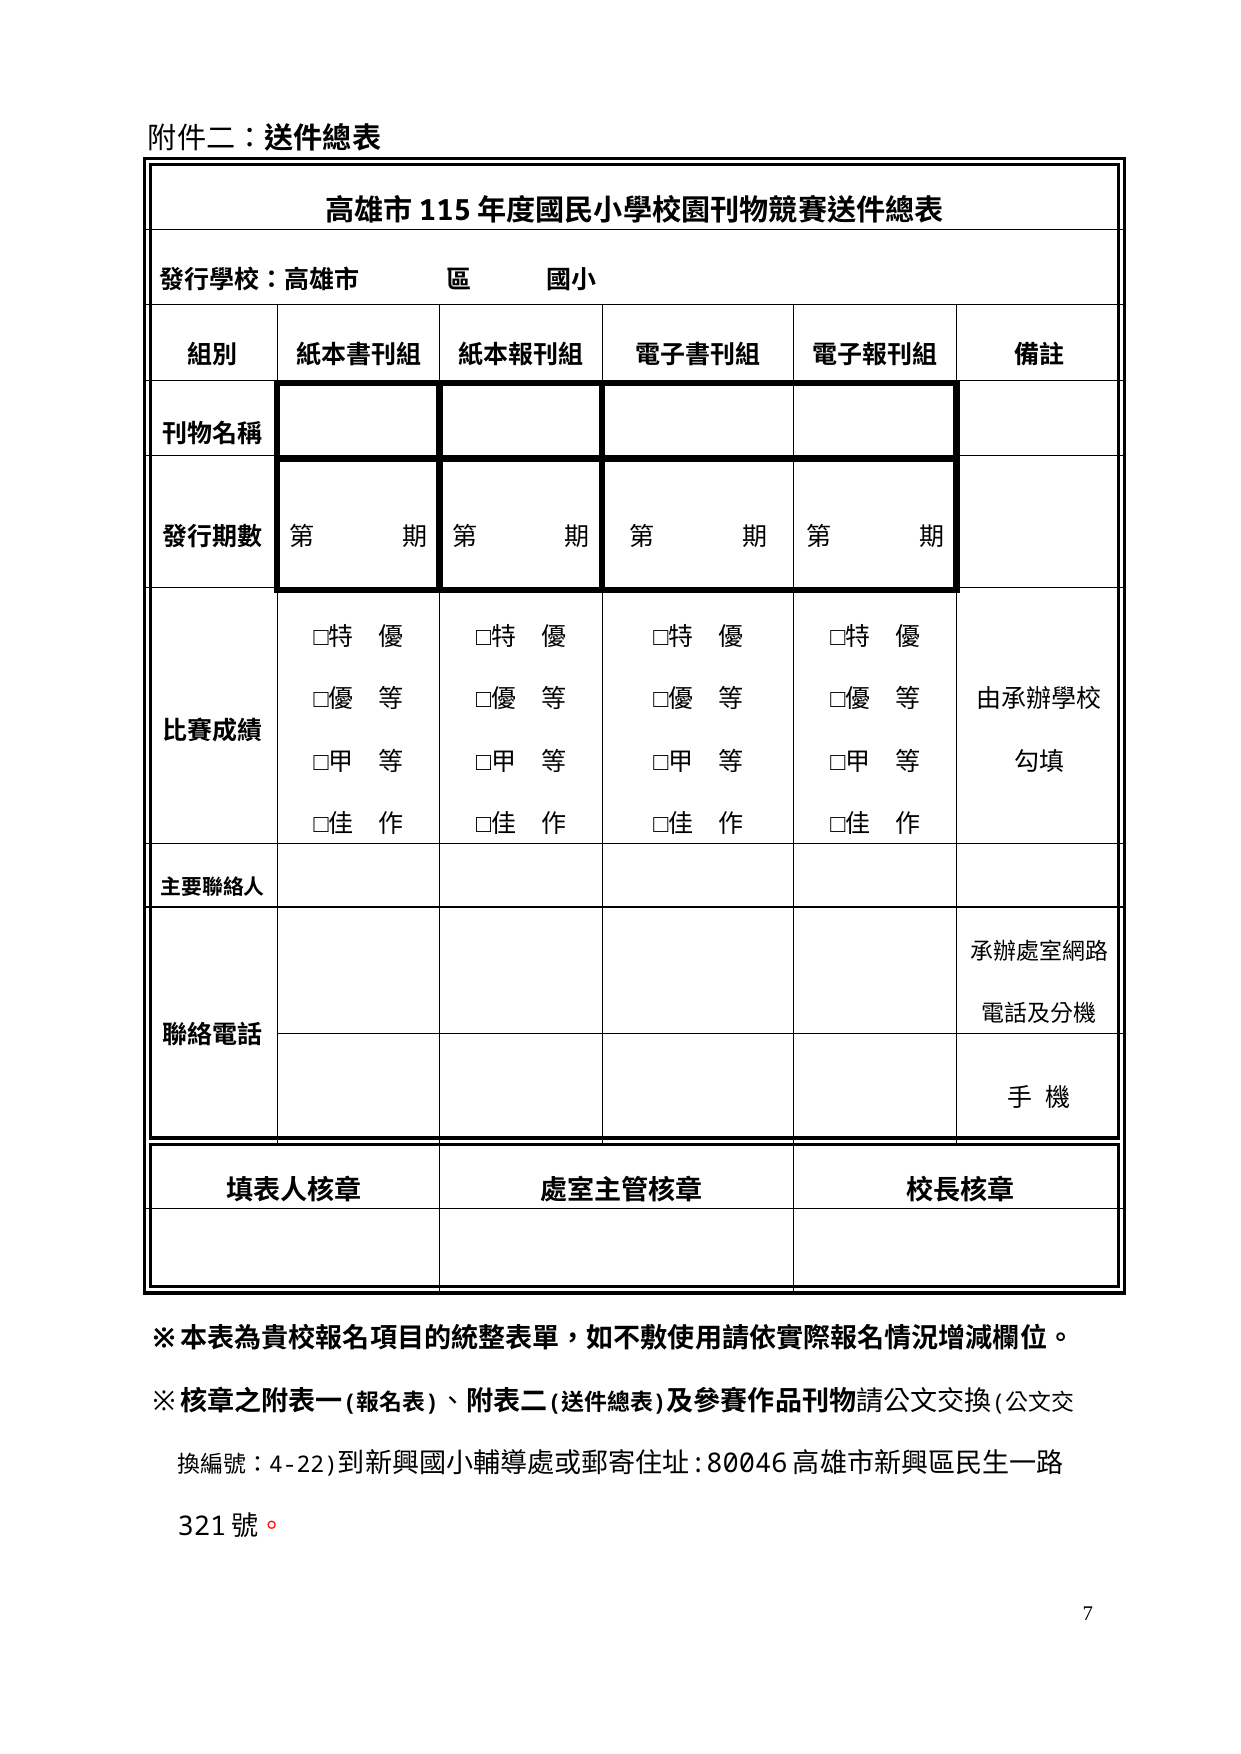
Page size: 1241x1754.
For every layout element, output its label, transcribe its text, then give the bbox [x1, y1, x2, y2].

table_cell □特 優 □優 等 □甲 等 □佳 作 [440, 593, 602, 843]
table_cell 聯絡電話 [152, 908, 277, 1136]
table_cell [440, 1034, 602, 1136]
table_cell [443, 386, 599, 455]
table_cell 電子書刊組 [603, 305, 793, 380]
table_cell 由承辦學校勾填 [957, 588, 1117, 843]
table_cell 手 機 [957, 1034, 1117, 1136]
table_cell 填表人核章 [152, 1146, 439, 1208]
table_header 高雄市115年度國民小學校園刊物競賽送件總表 [148, 160, 1121, 229]
table_cell 比賽成績 [152, 588, 277, 843]
table_cell 紙本報刊組 [440, 305, 602, 380]
table_cell [794, 908, 956, 1032]
table_cell 刊物名稱 [152, 381, 274, 455]
table_cell 第 期 [605, 462, 793, 587]
table_cell [960, 456, 1117, 587]
table_cell 校長核章 [794, 1146, 1117, 1208]
table_cell [278, 1034, 439, 1136]
table_cell 發行期數 [152, 456, 274, 587]
table_cell [794, 844, 956, 906]
table_cell [605, 386, 793, 455]
text ※核章之附表一(報名表)、附表二(送件總表)及參賽作品刊物請公文交換(公文交換編號：4-22)到新興國小輔導處或郵寄住址:80046高雄市新興區民生一路321號。 [148, 1357, 1092, 1544]
table_cell 紙本書刊組 [278, 305, 439, 380]
table_cell 組別 [152, 305, 277, 380]
table_cell 處室主管核章 [440, 1146, 793, 1208]
table_cell 備註 [957, 305, 1117, 380]
table_cell 主要聯絡人 [152, 844, 277, 906]
table_cell □特 優 □優 等 □甲 等 □佳 作 [278, 593, 439, 843]
text 附件二：送件總表 [148, 94, 1092, 157]
table_cell [960, 381, 1117, 455]
table_cell [440, 844, 602, 906]
table_cell [794, 1209, 1117, 1285]
table_cell 填表人核章 [148, 1136, 277, 1208]
table_cell 第 期 [280, 462, 436, 587]
table_cell 第 期 [794, 462, 953, 587]
table_cell [957, 844, 1117, 906]
table_cell [603, 1034, 793, 1136]
text ※本表為貴校報名項目的統整表單，如不敷使用請依實際報名情況增減欄位。 [148, 1295, 1092, 1357]
table_cell [280, 386, 436, 455]
table_cell 第 期 [443, 462, 599, 587]
table_cell 承辦處室網路電話及分機 [957, 908, 1117, 1032]
table_cell 發行學校：高雄市 區 國小 [152, 230, 1117, 304]
table_cell 校長核章 [957, 1136, 1121, 1208]
table_cell [152, 1209, 439, 1285]
table_cell [440, 908, 602, 1032]
table_cell □特 優 □優 等 □甲 等 □佳 作 [603, 593, 793, 843]
table_cell [794, 1034, 956, 1136]
table_cell [278, 844, 439, 906]
table_cell □特 優 □優 等 □甲 等 □佳 作 [794, 593, 956, 843]
table_cell [440, 1209, 793, 1285]
table_cell [794, 386, 953, 455]
table_cell [603, 844, 793, 906]
table_cell [278, 908, 439, 1032]
table_cell [603, 908, 793, 1032]
table_cell 電子報刊組 [794, 305, 956, 380]
